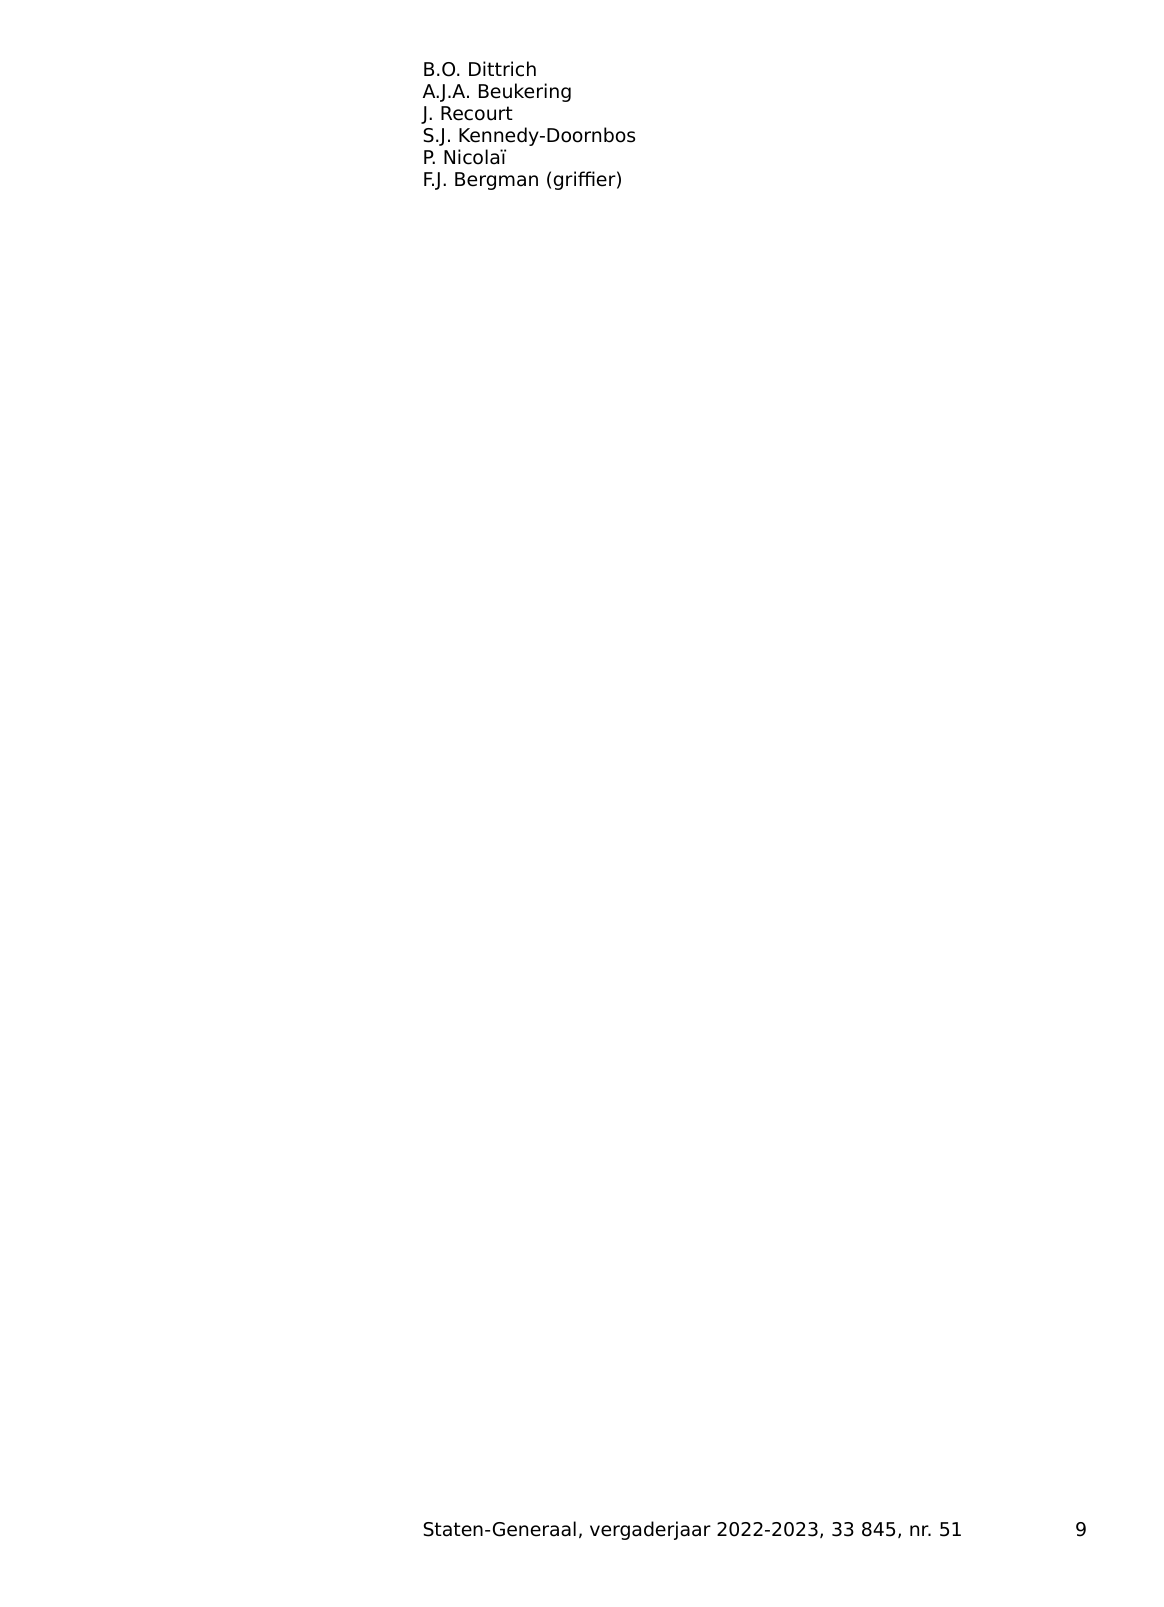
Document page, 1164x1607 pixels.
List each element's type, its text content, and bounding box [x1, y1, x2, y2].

text J. Recourt [422, 103, 1087, 125]
text A.J.A. Beukering [422, 81, 1087, 103]
text S.J. Kennedy-Doornbos [422, 125, 1087, 147]
text F.J. Bergman (griffier) [422, 169, 1087, 191]
text P. Nicolaï [422, 147, 1087, 169]
text B.O. Dittrich [422, 59, 1087, 81]
